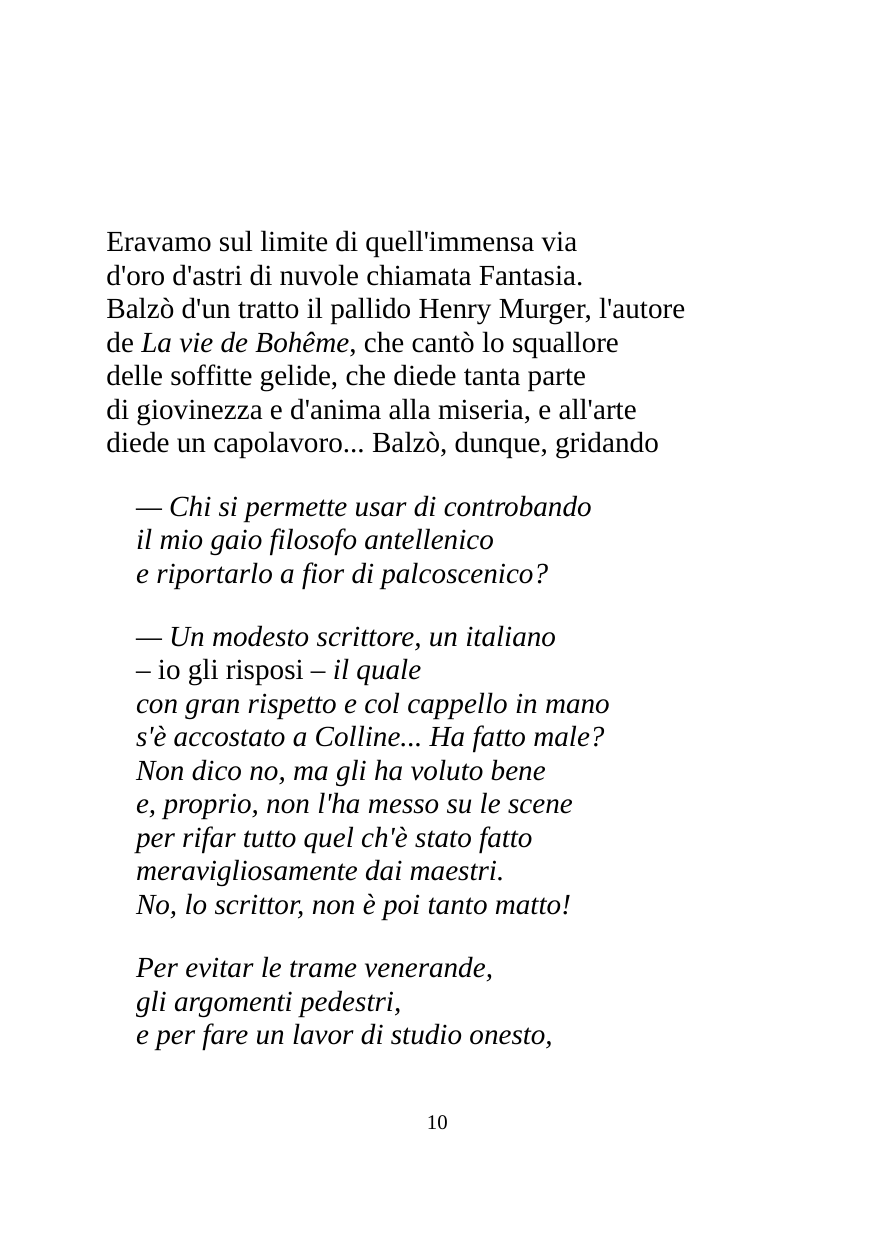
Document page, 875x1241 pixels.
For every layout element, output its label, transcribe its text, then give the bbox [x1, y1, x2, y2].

text — Un modesto scrittore, un italiano – io gli risposi – il quale con gran rispetto e col cappello in mano s'è accostato a Colline... Ha fatto male? Non dico no, ma gli ha voluto bene e, proprio, non l'ha messo su le scene per rifar tutto quel ch'è stato fatto meravigliosamente dai maestri. No, lo scrittor, non è poi tanto matto! [136, 619, 768, 921]
text Per evitar le trame venerande, gli argomenti pedestri, e per fare un lavor di studio onesto, [136, 950, 768, 1051]
text Eravamo sul limite di quell'immensa via d'oro d'astri di nuvole chiamata Fantasia. Balzò d'un tratto il pallido Henry Murger, l'autore de La vie de Bohême, che cantò lo squallore delle soffitte gelide, che diede tanta parte di giovinezza e d'anima alla miseria, e all'arte diede un capolavoro... Balzò, dunque, gridando [106, 224, 768, 459]
text — Chi si permette usar di controbando il mio gaio filosofo antellenico e riportarlo a fior di palcoscenico? [136, 489, 768, 589]
